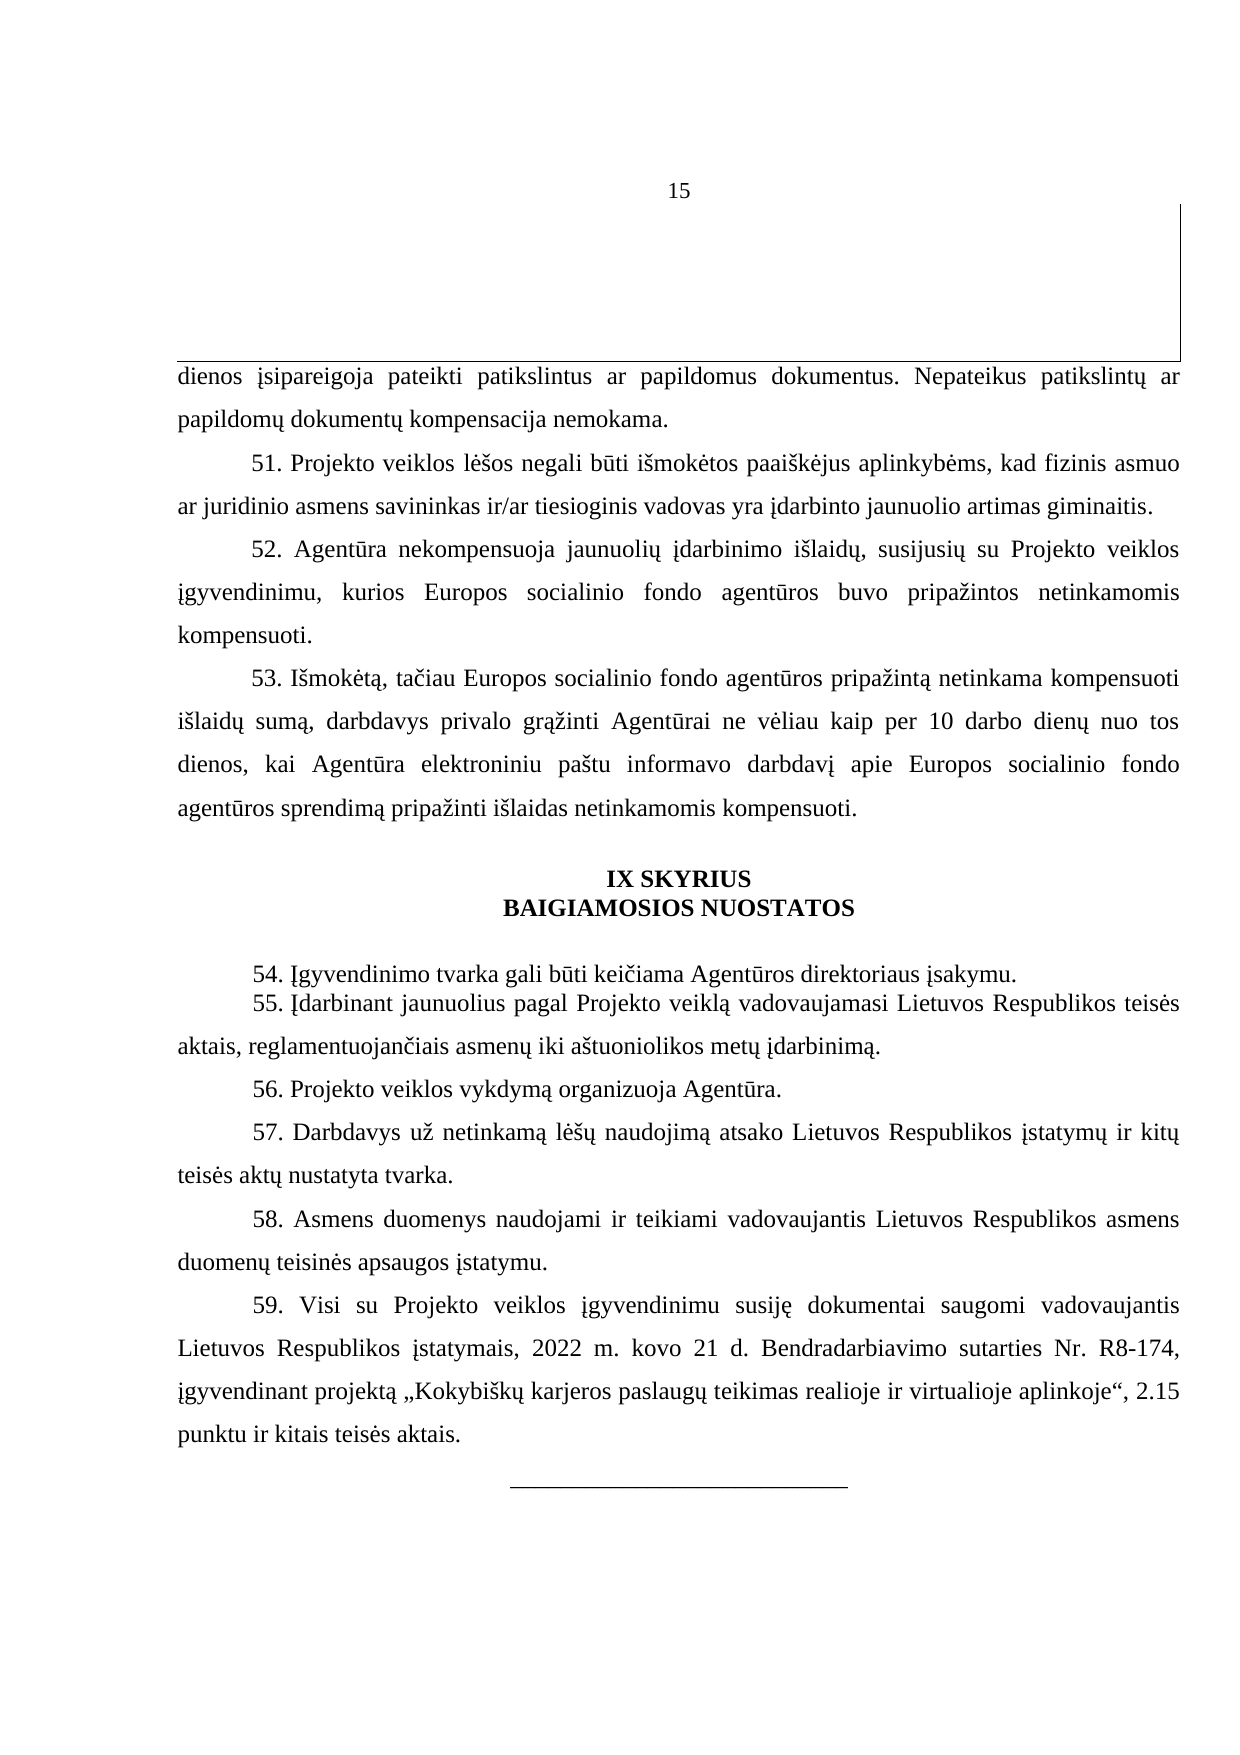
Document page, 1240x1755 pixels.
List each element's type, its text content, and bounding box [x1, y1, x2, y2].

text 52. Agentūra nekompensuoja jaunuolių įdarbinimo išlaidų, susijusių su Projekto veiklos įgyvendinimu, kurios Europos socialinio fondo agentūros buvo pripažintos netinkamomis kompensuoti. [177, 534, 1181, 649]
text 53. Išmokėtą, tačiau Europos socialinio fondo agentūros pripažintą netinkama kompensuoti išlaidų sumą, darbdavys privalo grąžinti Agentūrai ne vėliau kaip per 10 darbo dienų nuo tos dienos, kai Agentūra elektroniniu paštu informavo darbdavį apie Europos socialinio fondo agentūros sprendimą pripažinti išlaidas netinkamomis kompensuoti. [177, 663, 1181, 821]
text dienos įsipareigoja pateikti patikslintus ar papildomus dokumentus. Nepateikus patikslintų ar papildomų dokumentų kompensacija nemokama. [177, 361, 1181, 433]
text 54. Įgyvendinimo tvarka gali būti keičiama Agentūros direktoriaus įsakymu. [177, 959, 1181, 988]
text 55. Įdarbinant jaunuolius pagal Projekto veiklą vadovaujamasi Lietuvos Respublikos teisės aktais, reglamentuojančiais asmenų iki aštuoniolikos metų įdarbinimą. [177, 988, 1181, 1060]
text 59. Visi su Projekto veiklos įgyvendinimu susiję dokumentai saugomi vadovaujantis Lietuvos Respublikos įstatymais, 2022 m. kovo 21 d. Bendradarbiavimo sutarties Nr. R8-174, įgyvendinant projektą „Kokybiškų karjeros paslaugų teikimas realioje ir virtualioje aplinkoje“, 2.15 punktu ir kitais teisės aktais. [177, 1290, 1181, 1448]
text 56. Projekto veiklos vykdymą organizuoja Agentūra. [177, 1074, 1181, 1103]
text ___________________________ [177, 1462, 1181, 1491]
text 51. Projekto veiklos lėšos negali būti išmokėtos paaiškėjus aplinkybėms, kad fizinis asmuo ar juridinio asmens savininkas ir/ar tiesioginis vadovas yra įdarbinto jaunuolio artimas giminaitis. [177, 448, 1181, 519]
text 57. Darbdavys už netinkamą lėšų naudojimą atsako Lietuvos Respublikos įstatymų ir kitų teisės aktų nustatyta tvarka. [177, 1117, 1181, 1189]
text 58. Asmens duomenys naudojami ir teikiami vadovaujantis Lietuvos Respublikos asmens duomenų teisinės apsaugos įstatymu. [177, 1204, 1181, 1276]
text BAIGIAMOSIOS NUOSTATOS [177, 893, 1181, 922]
text IX SKYRIUS [177, 864, 1181, 893]
